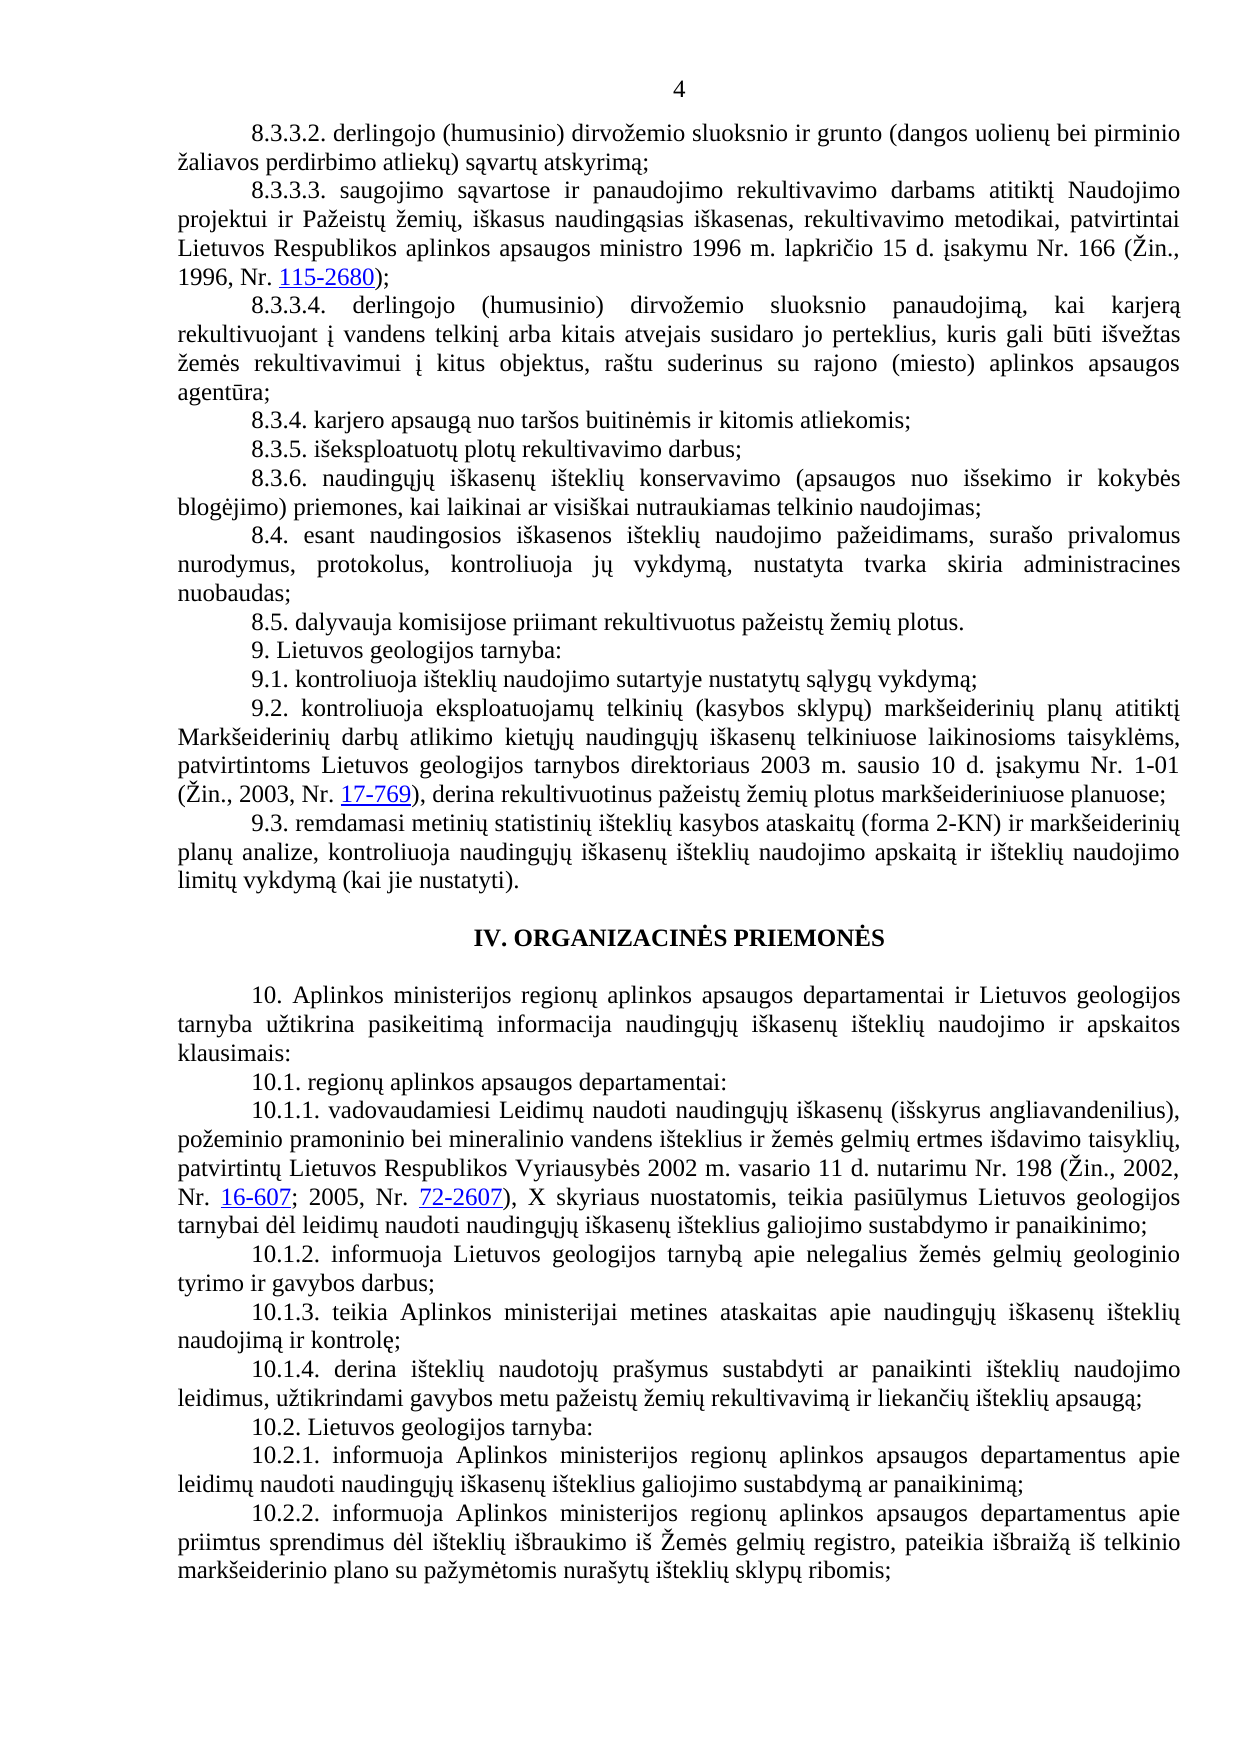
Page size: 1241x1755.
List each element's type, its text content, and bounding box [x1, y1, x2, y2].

text 10.1.3. teikia Aplinkos ministerijai metines ataskaitas apie naudingųjų iškasenų išteklių naudojimą ir kontrolę; [177, 1297, 1181, 1354]
text 9.1. kontroliuoja išteklių naudojimo sutartyje nustatytų sąlygų vykdymą; [177, 664, 1181, 693]
text 8.3.5. išeksploatuotų plotų rekultivavimo darbus; [177, 434, 1181, 463]
text 10.2.1. informuoja Aplinkos ministerijos regionų aplinkos apsaugos departamentus apie leidimų naudoti naudingųjų iškasenų išteklius galiojimo sustabdymą ar panaikinimą; [177, 1441, 1181, 1498]
text 8.4. esant naudingosios iškasenos išteklių naudojimo pažeidimams, surašo privalomus nurodymus, protokolus, kontroliuoja jų vykdymą, nustatyta tvarka skiria administracines nuobaudas; [177, 521, 1181, 607]
text 10.2. Lietuvos geologijos tarnyba: [177, 1412, 1181, 1441]
text 10.1.2. informuoja Lietuvos geologijos tarnybą apie nelegalius žemės gelmių geologinio tyrimo ir gavybos darbus; [177, 1239, 1181, 1297]
text IV. ORGANIZACINĖS PRIEMONĖS [177, 923, 1181, 952]
text 8.3.3.2. derlingojo (humusinio) dirvožemio sluoksnio ir grunto (dangos uolienų bei pirminio žaliavos perdirbimo atliekų) sąvartų atskyrimą; [177, 118, 1181, 176]
text 8.3.3.3. saugojimo sąvartose ir panaudojimo rekultivavimo darbams atitiktį Naudojimo projektui ir Pažeistų žemių, iškasus naudingąsias iškasenas, rekultivavimo metodikai, patvirtintai Lietuvos Respublikos aplinkos apsaugos ministro 1996 m. lapkričio 15 d. įsakymu Nr. 166 (Žin., 1996, Nr. 115-2680); [177, 176, 1181, 291]
text 10. Aplinkos ministerijos regionų aplinkos apsaugos departamentai ir Lietuvos geologijos tarnyba užtikrina pasikeitimą informacija naudingųjų iškasenų išteklių naudojimo ir apskaitos klausimais: [177, 981, 1181, 1067]
text 10.1.1. vadovaudamiesi Leidimų naudoti naudingųjų iškasenų (išskyrus angliavandenilius), požeminio pramoninio bei mineralinio vandens išteklius ir žemės gelmių ertmes išdavimo taisyklių, patvirtintų Lietuvos Respublikos Vyriausybės 2002 m. vasario 11 d. nutarimu Nr. 198 (Žin., 2002, Nr. 16-607; 2005, Nr. 72-2607), X skyriaus nuostatomis, teikia pasiūlymus Lietuvos geologijos tarnybai dėl leidimų naudoti naudingųjų iškasenų išteklius galiojimo sustabdymo ir panaikinimo; [177, 1096, 1181, 1239]
text 10.2.2. informuoja Aplinkos ministerijos regionų aplinkos apsaugos departamentus apie priimtus sprendimus dėl išteklių išbraukimo iš Žemės gelmių registro, pateikia išbraižą iš telkinio markšeiderinio plano su pažymėtomis nurašytų išteklių sklypų ribomis; [177, 1498, 1181, 1584]
text 10.1. regionų aplinkos apsaugos departamentai: [177, 1067, 1181, 1096]
text 9.3. remdamasi metinių statistinių išteklių kasybos ataskaitų (forma 2-KN) ir markšeiderinių planų analize, kontroliuoja naudingųjų iškasenų išteklių naudojimo apskaitą ir išteklių naudojimo limitų vykdymą (kai jie nustatyti). [177, 808, 1181, 894]
text 10.1.4. derina išteklių naudotojų prašymus sustabdyti ar panaikinti išteklių naudojimo leidimus, užtikrindami gavybos metu pažeistų žemių rekultivavimą ir liekančių išteklių apsaugą; [177, 1354, 1181, 1412]
text 8.3.3.4. derlingojo (humusinio) dirvožemio sluoksnio panaudojimą, kai karjerą rekultivuojant į vandens telkinį arba kitais atvejais susidaro jo perteklius, kuris gali būti išvežtas žemės rekultivavimui į kitus objektus, raštu suderinus su rajono (miesto) aplinkos apsaugos agentūra; [177, 291, 1181, 406]
text 9.2. kontroliuoja eksploatuojamų telkinių (kasybos sklypų) markšeiderinių planų atitiktį Markšeiderinių darbų atlikimo kietųjų naudingųjų iškasenų telkiniuose laikinosioms taisyklėms, patvirtintoms Lietuvos geologijos tarnybos direktoriaus 2003 m. sausio 10 d. įsakymu Nr. 1-01 (Žin., 2003, Nr. 17-769), derina rekultivuotinus pažeistų žemių plotus markšeideriniuose planuose; [177, 693, 1181, 808]
text 8.3.6. naudingųjų iškasenų išteklių konservavimo (apsaugos nuo išsekimo ir kokybės blogėjimo) priemones, kai laikinai ar visiškai nutraukiamas telkinio naudojimas; [177, 463, 1181, 521]
text 9. Lietuvos geologijos tarnyba: [177, 636, 1181, 664]
text 8.3.4. karjero apsaugą nuo taršos buitinėmis ir kitomis atliekomis; [177, 406, 1181, 434]
text 8.5. dalyvauja komisijose priimant rekultivuotus pažeistų žemių plotus. [177, 607, 1181, 636]
